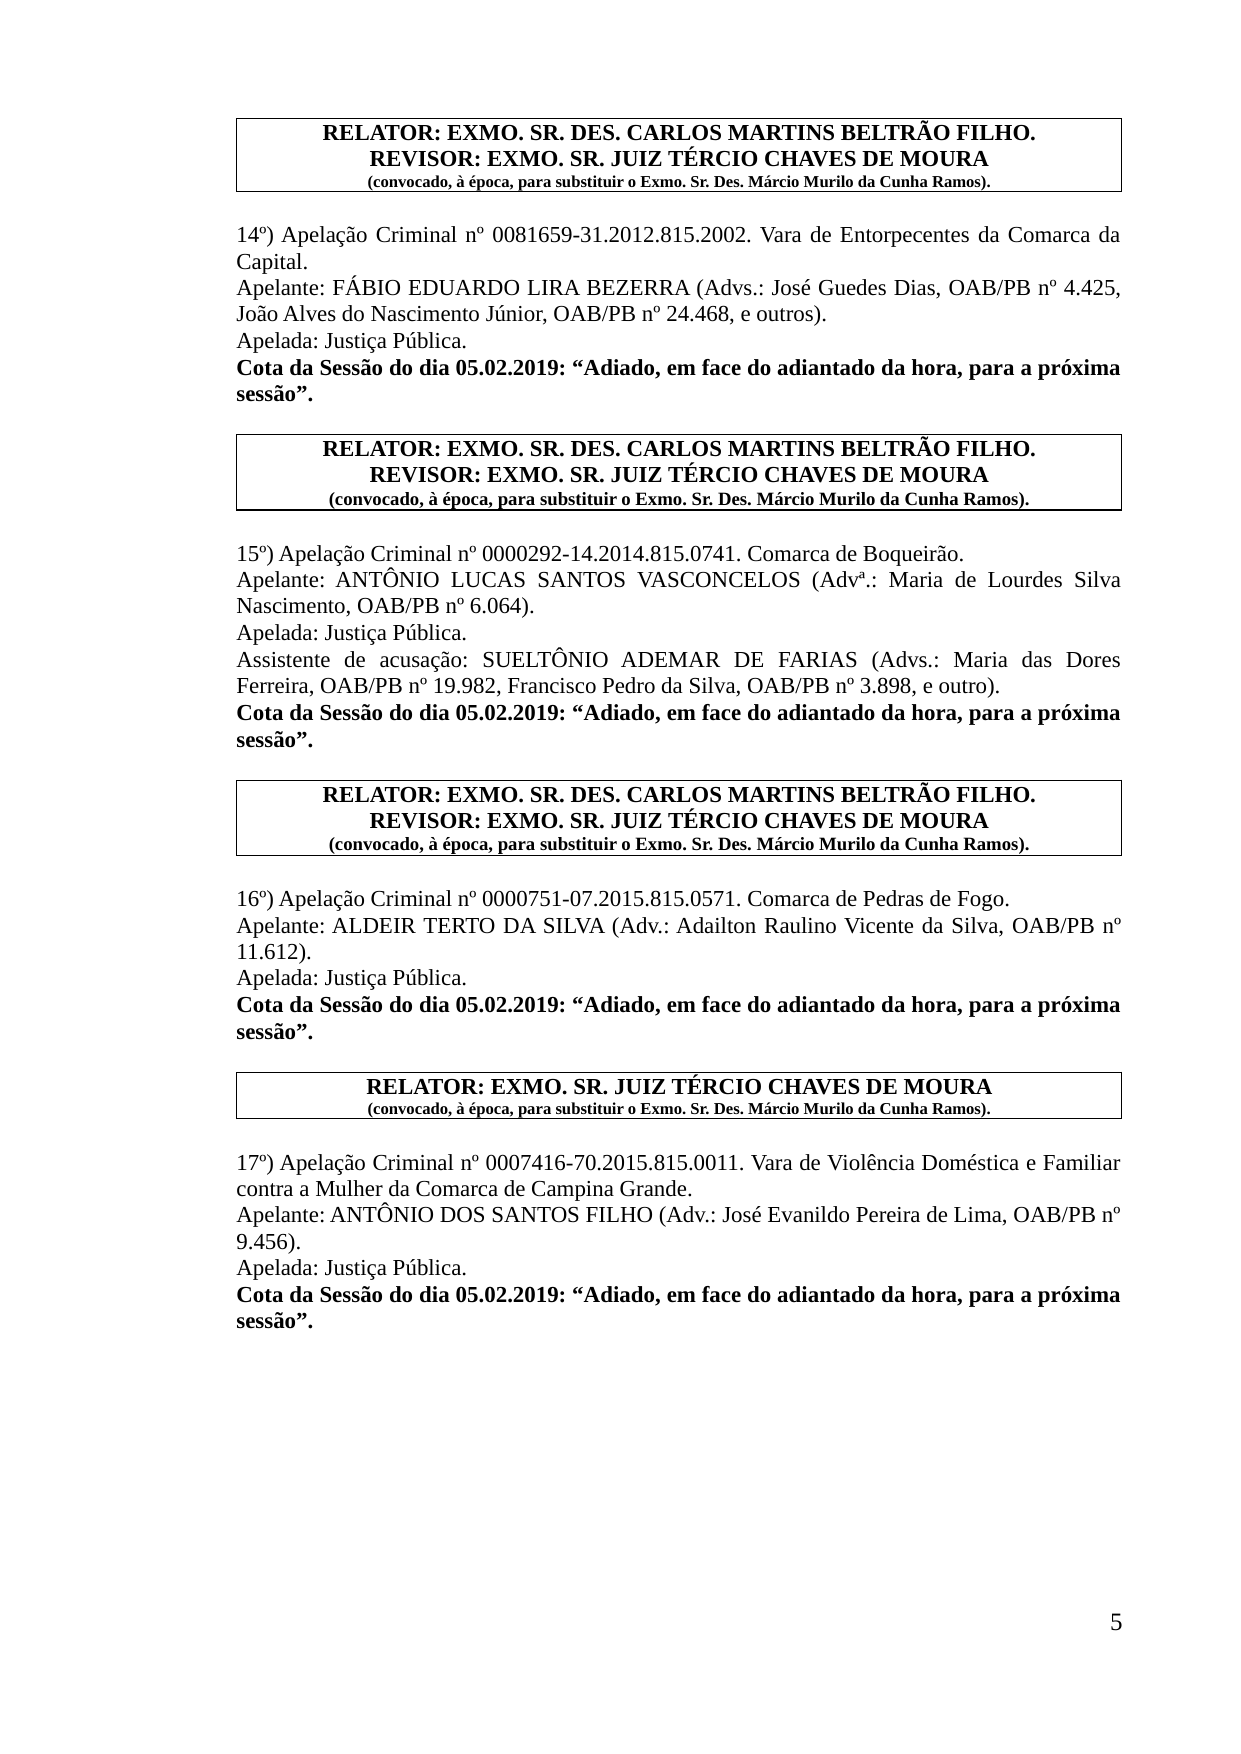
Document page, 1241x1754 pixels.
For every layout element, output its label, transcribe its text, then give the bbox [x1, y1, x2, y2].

text Assistente de acusação: SUELTÔNIO ADEMAR DE FARIAS (Advs.: Maria das Dores Ferreira, OAB/PB nº 19.982, Francisco Pedro da Silva, OAB/PB nº 3.898, e outro). [236, 646, 1122, 699]
text (convocado, à época, para substituir o Exmo. Sr. Des. Márcio Murilo da Cunha Ramos). [237, 171, 1121, 191]
text RELATOR: EXMO. SR. JUIZ TÉRCIO CHAVES DE MOURA [237, 1073, 1121, 1098]
text 16º) Apelação Criminal nº 0000751-07.2015.815.0571. Comarca de Pedras de Fogo. [236, 885, 1122, 912]
text Cota da Sessão do dia 05.02.2019: “Adiado, em face do adiantado da hora, para a próxima sessão”. [236, 699, 1122, 752]
text Cota da Sessão do dia 05.02.2019: “Adiado, em face do adiantado da hora, para a próxima sessão”. [236, 991, 1122, 1044]
text Cota da Sessão do dia 05.02.2019: “Adiado, em face do adiantado da hora, para a próxima sessão”. [236, 354, 1122, 407]
text (convocado, à época, para substituir o Exmo. Sr. Des. Márcio Murilo da Cunha Ramos). [237, 832, 1121, 855]
text RELATOR: EXMO. SR. DES. CARLOS MARTINS BELTRÃO FILHO. [237, 119, 1121, 144]
text (convocado, à época, para substituir o Exmo. Sr. Des. Márcio Murilo da Cunha Ramos). [237, 1098, 1121, 1118]
text Apelada: Justiça Pública. [236, 1254, 1122, 1280]
text RELATOR: EXMO. SR. DES. CARLOS MARTINS BELTRÃO FILHO. [237, 781, 1121, 806]
text Apelada: Justiça Pública. [236, 619, 1122, 645]
text Cota da Sessão do dia 05.02.2019: “Adiado, em face do adiantado da hora, para a próxima sessão”. [236, 1281, 1122, 1334]
text Apelada: Justiça Pública. [236, 327, 1122, 353]
text REVISOR: EXMO. SR. JUIZ TÉRCIO CHAVES DE MOURA [237, 806, 1121, 832]
text REVISOR: EXMO. SR. JUIZ TÉRCIO CHAVES DE MOURA [237, 461, 1121, 487]
text 14º) Apelação Criminal nº 0081659-31.2012.815.2002. Vara de Entorpecentes da Comarca da Capital. [236, 221, 1122, 274]
text 17º) Apelação Criminal nº 0007416-70.2015.815.0011. Vara de Violência Doméstica e Familiar contra a Mulher da Comarca de Campina Grande. [236, 1149, 1122, 1201]
text REVISOR: EXMO. SR. JUIZ TÉRCIO CHAVES DE MOURA [237, 144, 1121, 171]
text 15º) Apelação Criminal nº 0000292-14.2014.815.0741. Comarca de Boqueirão. [236, 540, 1122, 566]
text Apelante: ANTÔNIO DOS SANTOS FILHO (Adv.: José Evanildo Pereira de Lima, OAB/PB nº 9.456). [236, 1201, 1122, 1254]
text Apelante: ALDEIR TERTO DA SILVA (Adv.: Adailton Raulino Vicente da Silva, OAB/PB nº 11.612). [236, 912, 1122, 964]
text Apelante: FÁBIO EDUARDO LIRA BEZERRA (Advs.: José Guedes Dias, OAB/PB nº 4.425, João Alves do Nascimento Júnior, OAB/PB nº 24.468, e outros). [236, 274, 1122, 327]
text Apelante: ANTÔNIO LUCAS SANTOS VASCONCELOS (Advª.: Maria de Lourdes Silva Nascimento, OAB/PB nº 6.064). [236, 566, 1122, 619]
text (convocado, à época, para substituir o Exmo. Sr. Des. Márcio Murilo da Cunha Ramos). [237, 487, 1121, 509]
text Apelada: Justiça Pública. [236, 964, 1122, 991]
text RELATOR: EXMO. SR. DES. CARLOS MARTINS BELTRÃO FILHO. [237, 435, 1121, 461]
